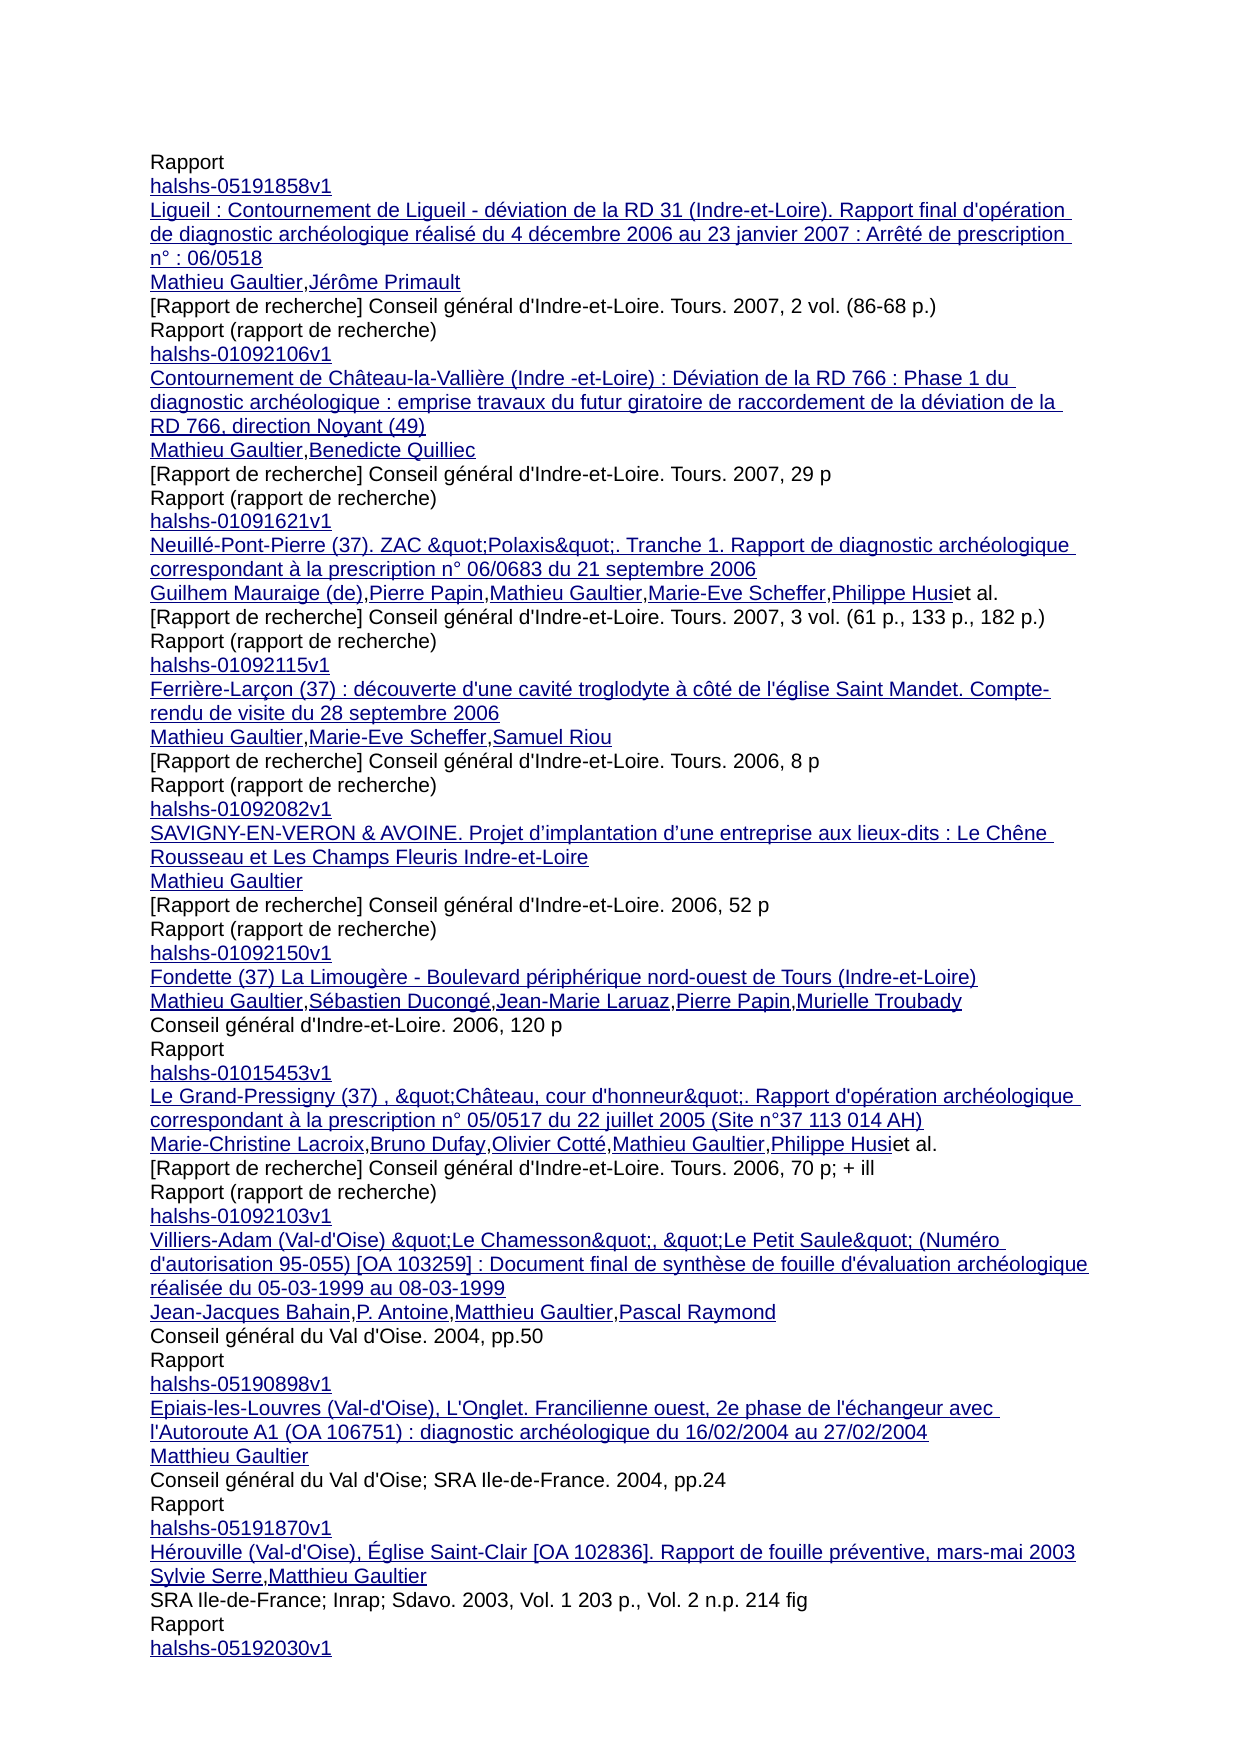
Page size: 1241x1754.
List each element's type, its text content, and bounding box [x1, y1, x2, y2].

table_cell Contournement de Château-la-Vallière (Indre -et-Loire) : Déviation de la RD 766 : Phase 1 du diagnostic archéologique : emprise travaux du futur giratoire de raccordement de la déviation de la RD 766, direction Noyant (49) Mathieu Gaultier,Benedicte Quilliec [Rapport de recherche] Conseil général d'Indre-et-Loire. Tours. 2007, 29 p Rapport (rapport de recherche) halshs-01091621v1 [150, 366, 1090, 533]
table_cell Le Grand-Pressigny (37) , &quot;Château, cour d'honneur&quot;. Rapport d'opération archéologique correspondant à la prescription n° 05/0517 du 22 juillet 2005 (Site n°37 113 014 AH) Marie-Christine Lacroix,Bruno Dufay,Olivier Cotté,Mathieu Gaultier,Philippe Husiet al. [Rapport de recherche] Conseil général d'Indre-et-Loire. Tours. 2006, 70 p; + ill Rapport (rapport de recherche) halshs-01092103v1 [150, 1084, 1090, 1228]
table_cell Ferrière-Larçon (37) : découverte d'une cavité troglodyte à côté de l'église Saint Mandet. Compte-rendu de visite du 28 septembre 2006 Mathieu Gaultier,Marie-Eve Scheffer,Samuel Riou [Rapport de recherche] Conseil général d'Indre-et-Loire. Tours. 2006, 8 p Rapport (rapport de recherche) halshs-01092082v1 [150, 677, 1090, 821]
table_cell Fondette (37) La Limougère - Boulevard périphérique nord-ouest de Tours (Indre-et-Loire) Mathieu Gaultier,Sébastien Ducongé,Jean-Marie Laruaz,Pierre Papin,Murielle Troubady Conseil général d'Indre-et-Loire. 2006, 120 p Rapport halshs-01015453v1 [150, 965, 1090, 1084]
table_cell Neuillé-Pont-Pierre (37). ZAC &quot;Polaxis&quot;. Tranche 1. Rapport de diagnostic archéologique correspondant à la prescription n° 06/0683 du 21 septembre 2006 Guilhem Mauraige (de),Pierre Papin,Mathieu Gaultier,Marie-Eve Scheffer,Philippe Husiet al. [Rapport de recherche] Conseil général d'Indre-et-Loire. Tours. 2007, 3 vol. (61 p., 133 p., 182 p.) Rapport (rapport de recherche) halshs-01092115v1 [150, 533, 1090, 677]
table_cell Villiers-Adam (Val-d'Oise) &quot;Le Chamesson&quot;, &quot;Le Petit Saule&quot; (Numéro d'autorisation 95-055) [OA 103259] : Document final de synthèse de fouille d'évaluation archéologique réalisée du 05-03-1999 au 08-03-1999 Jean-Jacques Bahain,P. Antoine,Matthieu Gaultier,Pascal Raymond Conseil général du Val d'Oise. 2004, pp.50 Rapport halshs-05190898v1 [150, 1228, 1090, 1396]
table_cell Hérouville (Val-d'Oise), Église Saint-Clair [OA 102836]. Rapport de fouille préventive, mars-mai 2003 Sylvie Serre,Matthieu Gaultier SRA Ile-de-France; Inrap; Sdavo. 2003, Vol. 1 203 p., Vol. 2 n.p. 214 fig Rapport halshs-05192030v1 [150, 1540, 1090, 1659]
table_cell Ligueil : Contournement de Ligueil - déviation de la RD 31 (Indre-et-Loire). Rapport final d'opération de diagnostic archéologique réalisé du 4 décembre 2006 au 23 janvier 2007 : Arrêté de prescription n° : 06/0518 Mathieu Gaultier,Jérôme Primault [Rapport de recherche] Conseil général d'Indre-et-Loire. Tours. 2007, 2 vol. (86-68 p.) Rapport (rapport de recherche) halshs-01092106v1 [150, 198, 1090, 366]
table_cell Rapport halshs-05191858v1 [150, 150, 1090, 198]
table_cell Epiais-les-Louvres (Val-d'Oise), L'Onglet. Francilienne ouest, 2e phase de l'échangeur avec l'Autoroute A1 (OA 106751) : diagnostic archéologique du 16/02/2004 au 27/02/2004 Matthieu Gaultier Conseil général du Val d'Oise; SRA Ile-de-France. 2004, pp.24 Rapport halshs-05191870v1 [150, 1396, 1090, 1539]
table_cell SAVIGNY-EN-VERON & AVOINE. Projet d’implantation d’une entreprise aux lieux-dits : Le Chêne Rousseau et Les Champs Fleuris Indre-et-Loire Mathieu Gaultier [Rapport de recherche] Conseil général d'Indre-et-Loire. 2006, 52 p Rapport (rapport de recherche) halshs-01092150v1 [150, 821, 1090, 964]
